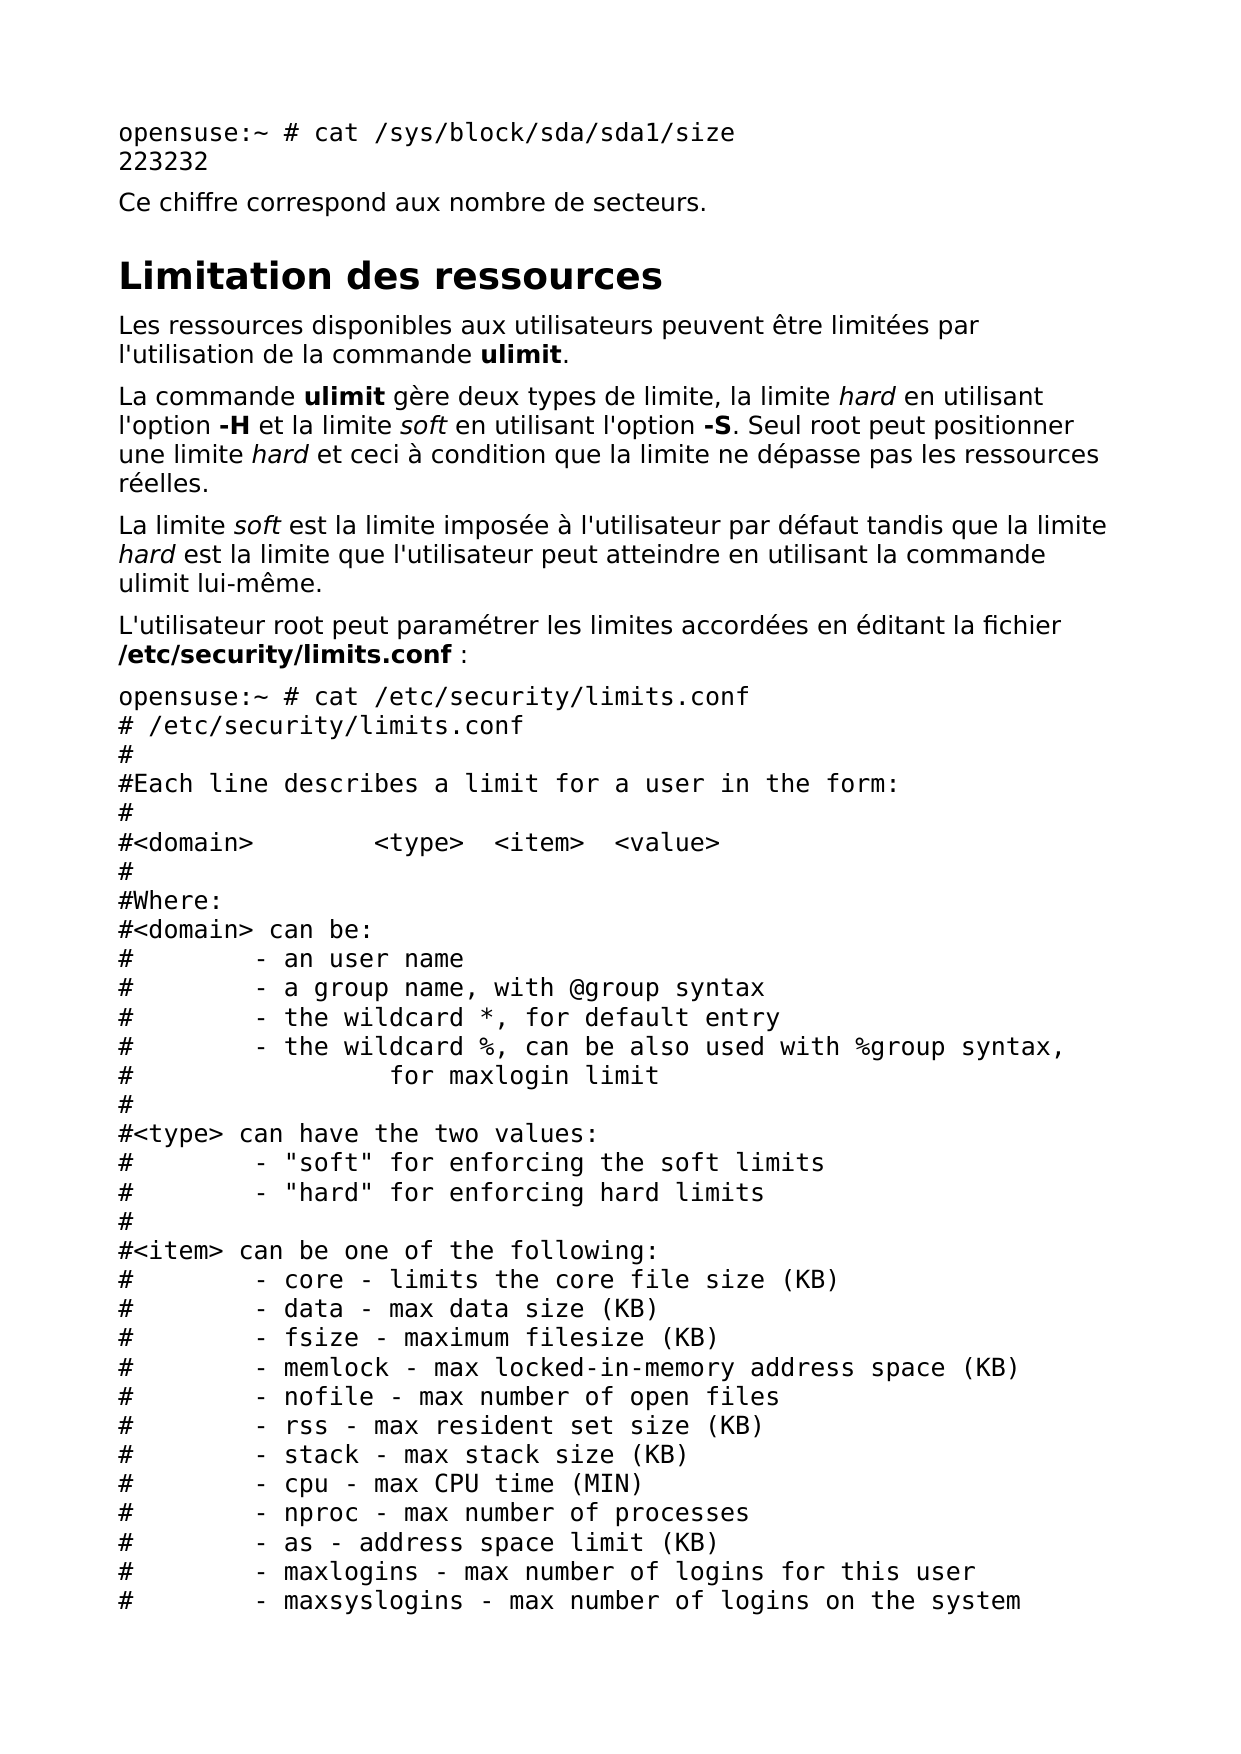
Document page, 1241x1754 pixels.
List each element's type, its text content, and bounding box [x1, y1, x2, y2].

text opensuse:~ # cat /sys/block/sda/sda1/size 223232 [118, 118, 1122, 176]
text Les ressources disponibles aux utilisateurs peuvent être limitées par l'utilisation de la commande ulimit. [118, 311, 1122, 369]
text La commande ulimit gère deux types de limite, la limite hard en utilisant l'option -H et la limite soft en utilisant l'option -S. Seul root peut positionner une limite hard et ceci à condition que la limite ne dépasse pas les ressources réelles. [118, 382, 1122, 498]
text L'utilisateur root peut paramétrer les limites accordées en éditant la fichier /etc/security/limits.conf : [118, 611, 1122, 669]
text La limite soft est la limite imposée à l'utilisateur par défaut tandis que la limite hard est la limite que l'utilisateur peut atteindre en utilisant la commande ulimit lui-même. [118, 511, 1122, 598]
subtitle Limitation des ressources [118, 255, 1122, 298]
text Ce chiffre correspond aux nombre de secteurs. [118, 188, 1122, 217]
text opensuse:~ # cat /etc/security/limits.conf # /etc/security/limits.conf # #Each line describes a limit for a user in the form: # #<domain> <type> <item> <value> # #Where: #<domain> can be: # - an user name # - a group name, with @group syntax # - the wildcard *, for default entry # - the wildcard %, can be also used with %group syntax, # for maxlogin limit # #<type> can have the two values: # - "soft" for enforcing the soft limits # - "hard" for enforcing hard limits # #<item> can be one of the following: # - core - limits the core file size (KB) # - data - max data size (KB) # - fsize - maximum filesize (KB) # - memlock - max locked-in-memory address space (KB) # - nofile - max number of open files # - rss - max resident set size (KB) # - stack - max stack size (KB) # - cpu - max CPU time (MIN) # - nproc - max number of processes # - as - address space limit (KB) # - maxlogins - max number of logins for this user # - maxsyslogins - max number of logins on the system [118, 682, 1122, 1615]
